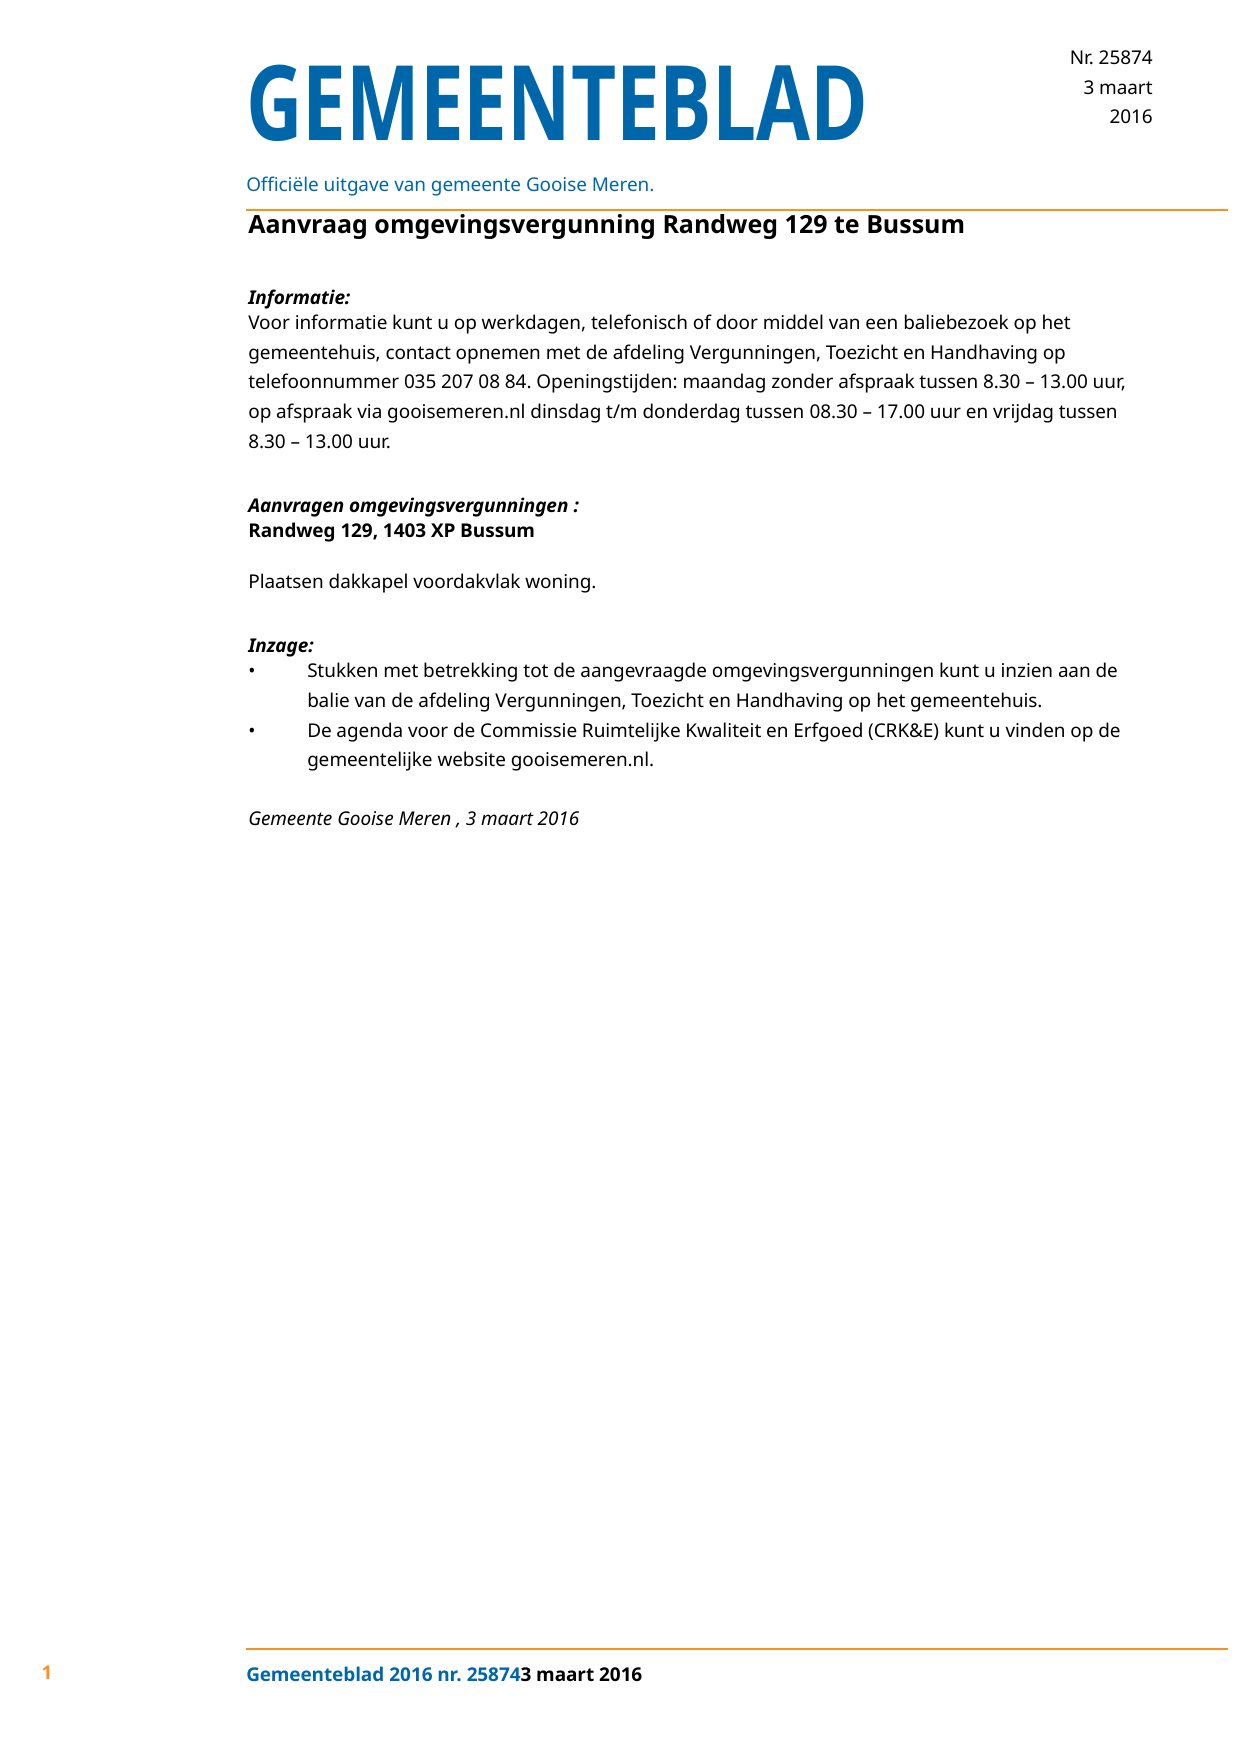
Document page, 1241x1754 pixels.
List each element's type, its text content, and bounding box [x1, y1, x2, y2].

list De agenda voor de Commissie Ruimtelijke Kwaliteit en Erfgoed (CRK&E) kunt u vinden op de gemeentelijke website gooisemeren.nl. [248, 717, 1152, 772]
text Aanvragen omgevingsvergunningen : [248, 492, 1152, 518]
list Stukken met betrekking tot de aangevraagde omgevingsvergunningen kunt u inzien aan de balie van de afdeling Vergunningen, Toezicht en Handhaving op het gemeentehuis. [248, 658, 1152, 713]
text Randweg 129, 1403 XP Bussum [248, 518, 1152, 543]
text Plaatsen dakkapel voordakvlak woning. [248, 568, 1152, 594]
text Gemeente Gooise Meren , 3 maart 2016 [248, 806, 1152, 831]
text Voor informatie kunt u op werkdagen, telefonisch of door middel van een baliebezoek op het gemeentehuis, contact opnemen met de afdeling Vergunningen, Toezicht en Handhaving op telefoonnummer 035 207 08 84. Openingstijden: maandag zonder afspraak tussen 8.30 – 13.00 uur, op afspraak via gooisemeren.nl dinsdag t/m donderdag tussen 08.30 – 17.00 uur en vrijdag tussen 8.30 – 13.00 uur. [248, 309, 1152, 454]
text Informatie: [248, 284, 1152, 309]
text Inzage: [248, 632, 1152, 658]
text Aanvraag omgevingsvergunning Randweg 129 te Bussum [248, 211, 1152, 241]
picture [41, 47, 231, 172]
